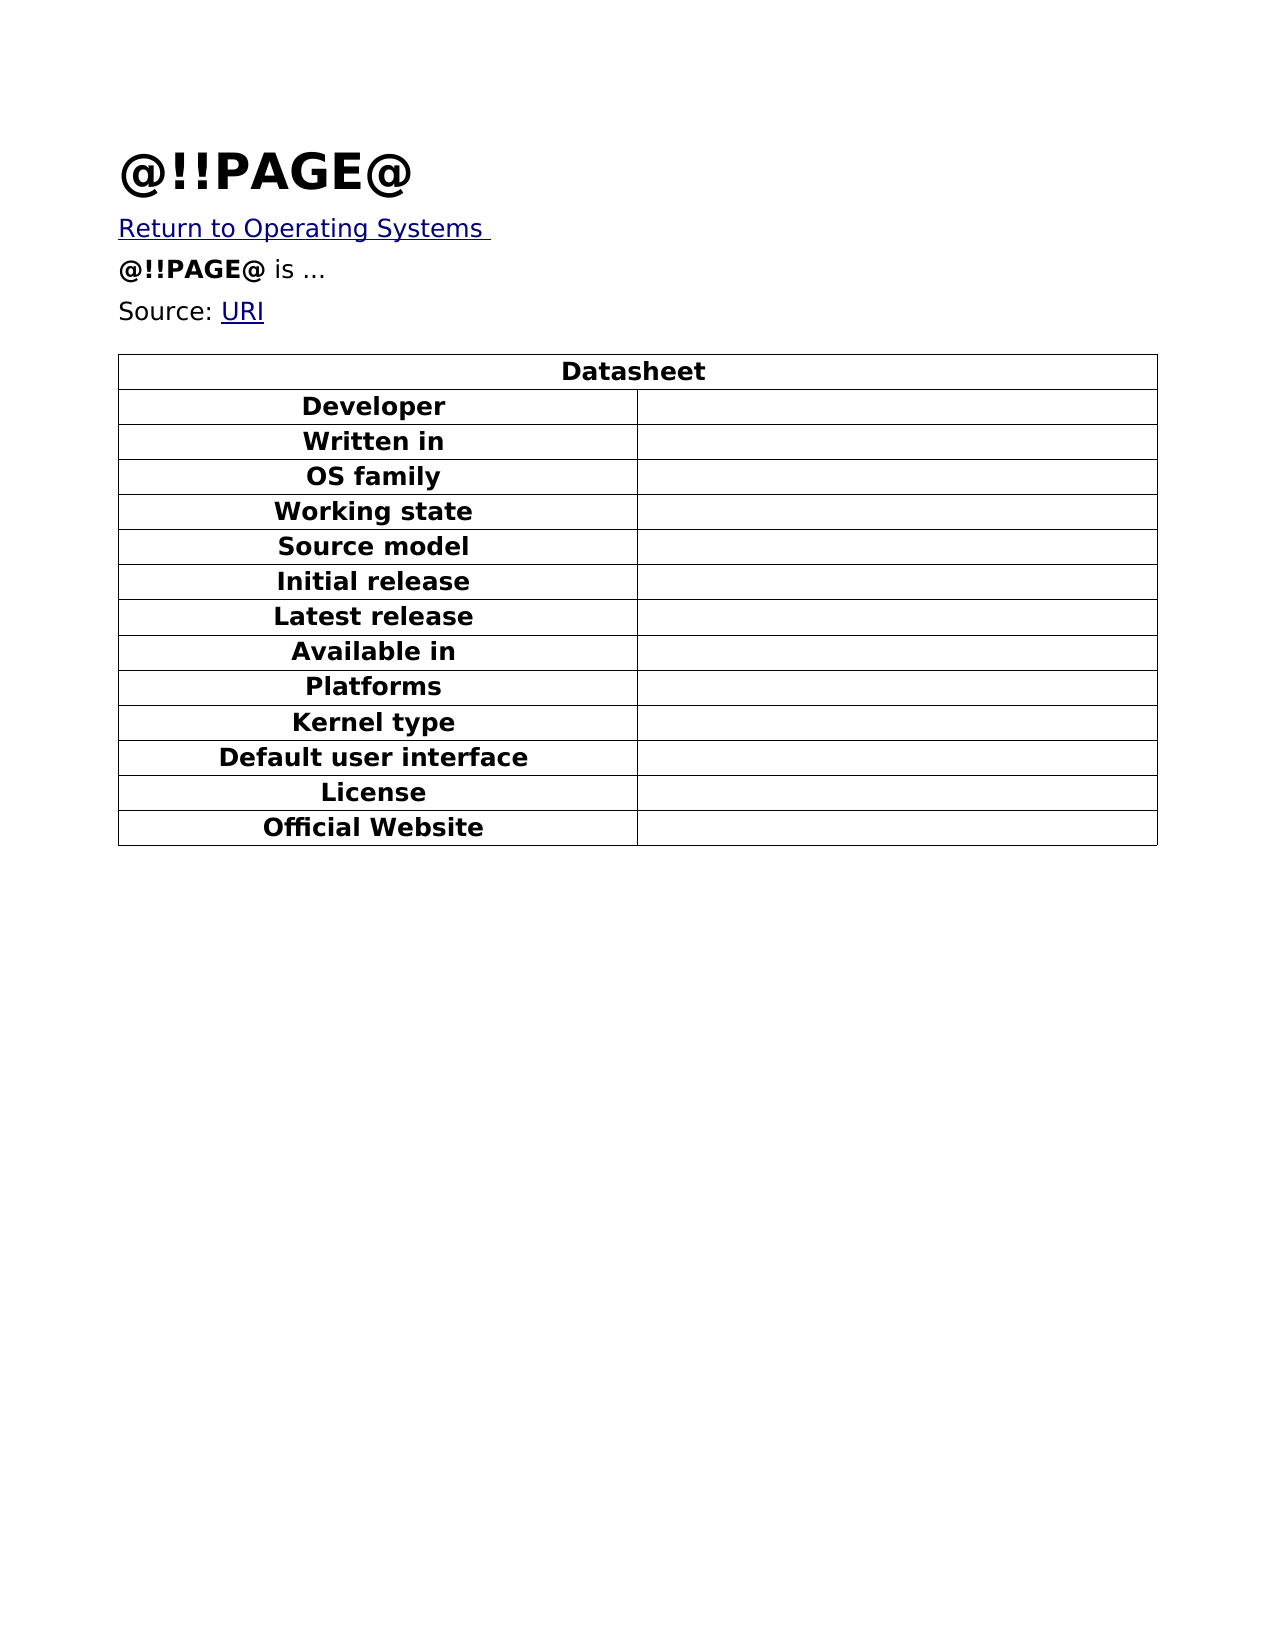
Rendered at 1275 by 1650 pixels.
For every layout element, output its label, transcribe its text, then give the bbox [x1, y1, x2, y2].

table_cell OS family [119, 460, 637, 494]
table_cell [638, 811, 1157, 845]
table_cell Platforms [119, 671, 637, 705]
text Source: URI [118, 297, 1157, 326]
text @!!PAGE@ is ... [118, 256, 1157, 285]
table_cell Developer [119, 390, 637, 424]
table_cell [638, 425, 1157, 459]
table_cell [638, 776, 1157, 810]
table_cell [638, 530, 1157, 564]
table_cell Default user interface [119, 741, 637, 775]
table_cell Initial release [119, 565, 637, 599]
table_cell Written in [119, 425, 637, 459]
table_cell Working state [119, 495, 637, 529]
table_header Datasheet [119, 355, 1157, 389]
table_cell [638, 671, 1157, 705]
table_cell [638, 741, 1157, 775]
table_cell [638, 600, 1157, 634]
table_cell [638, 495, 1157, 529]
text Return to Operating Systems [118, 214, 1157, 243]
table_cell Available in [119, 636, 637, 669]
table_cell License [119, 776, 637, 810]
table_cell [638, 460, 1157, 494]
subtitle @!!PAGE@ [118, 143, 1157, 201]
table_cell Latest release [119, 600, 637, 634]
table_cell [638, 636, 1157, 669]
table_cell Source model [119, 530, 637, 564]
table_cell Kernel type [119, 706, 637, 740]
table_cell Official Website [119, 811, 637, 845]
table_cell [638, 390, 1157, 424]
table_cell [638, 706, 1157, 740]
table_cell [638, 565, 1157, 599]
